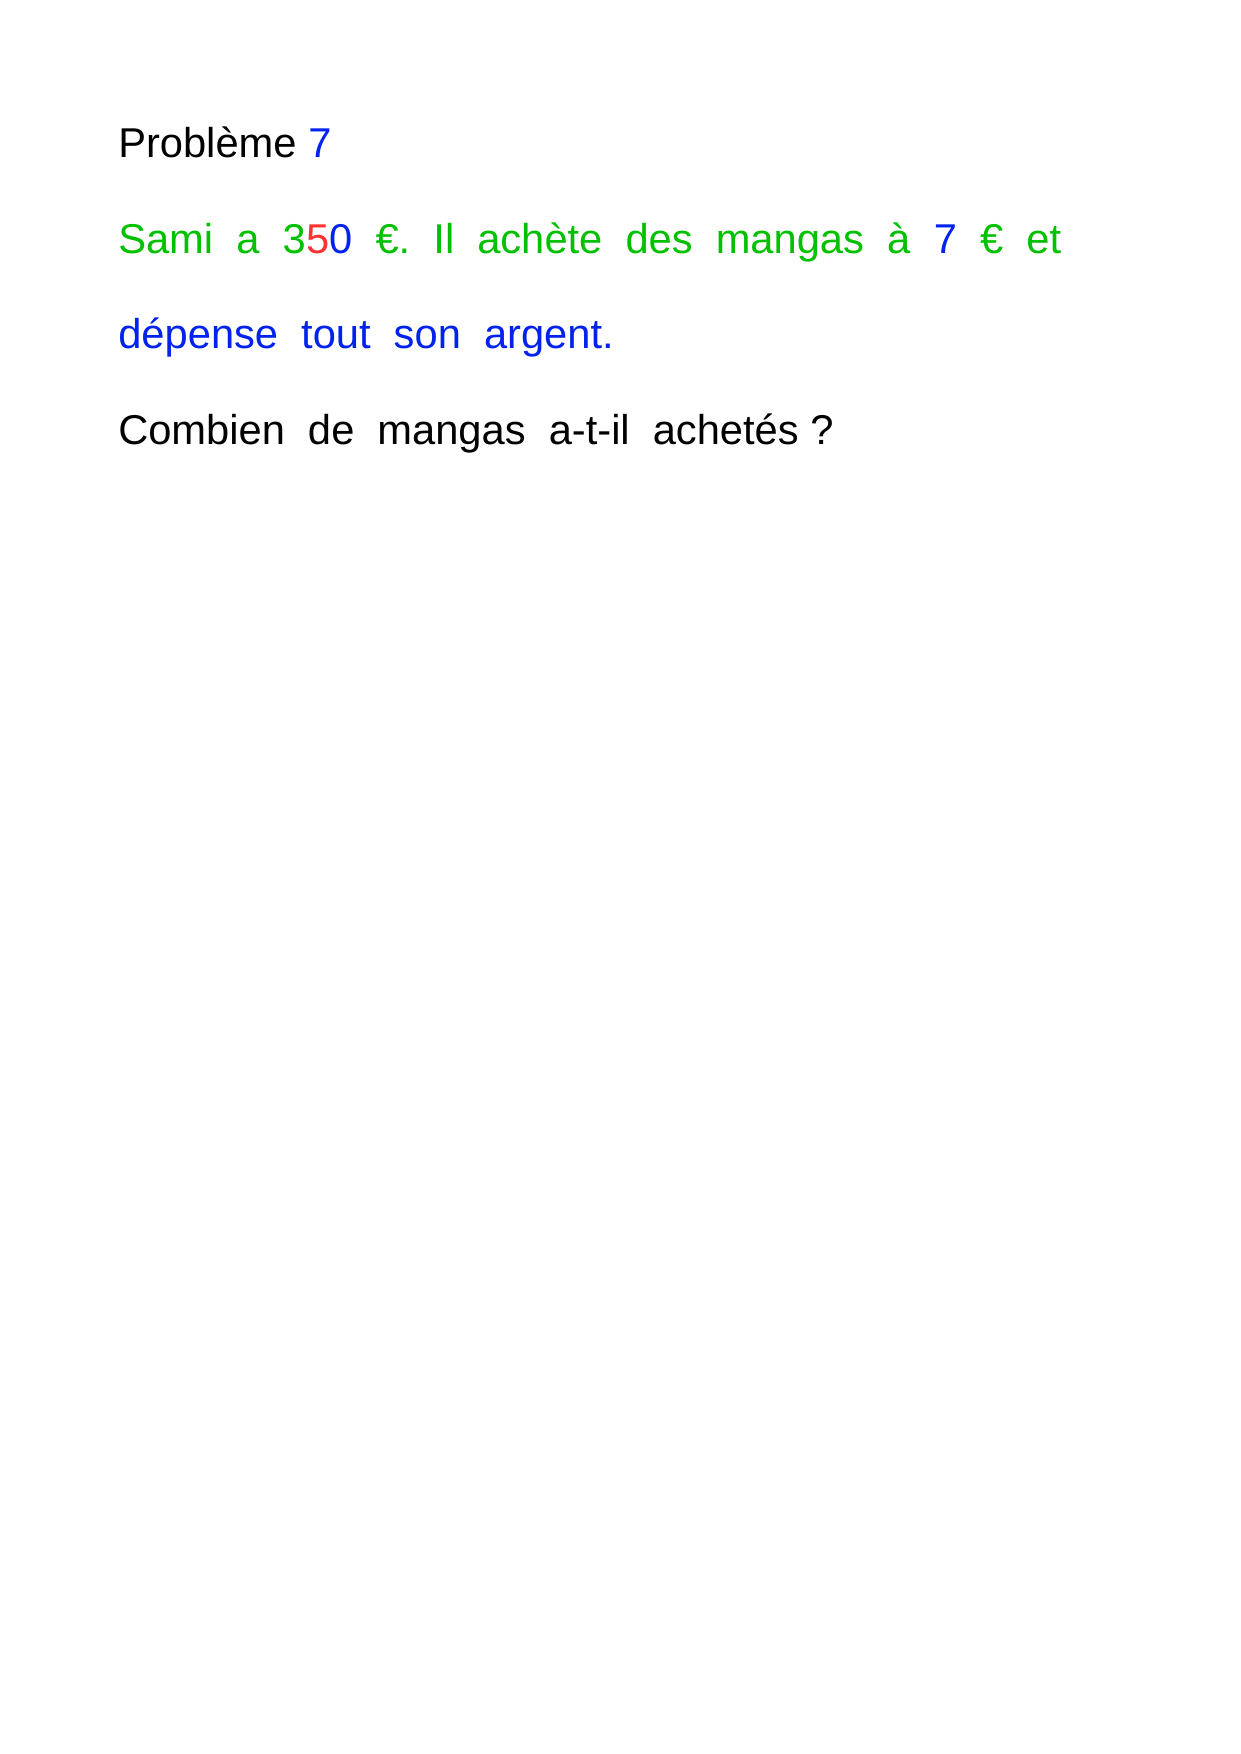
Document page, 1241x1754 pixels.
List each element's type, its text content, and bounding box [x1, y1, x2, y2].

text Sami a 350 €. Il achète des mangas à 7 € et dépense tout son argent. Combien de mangas a-t-il achetés ? [118, 214, 1122, 453]
text Problème 7 [118, 118, 1122, 166]
